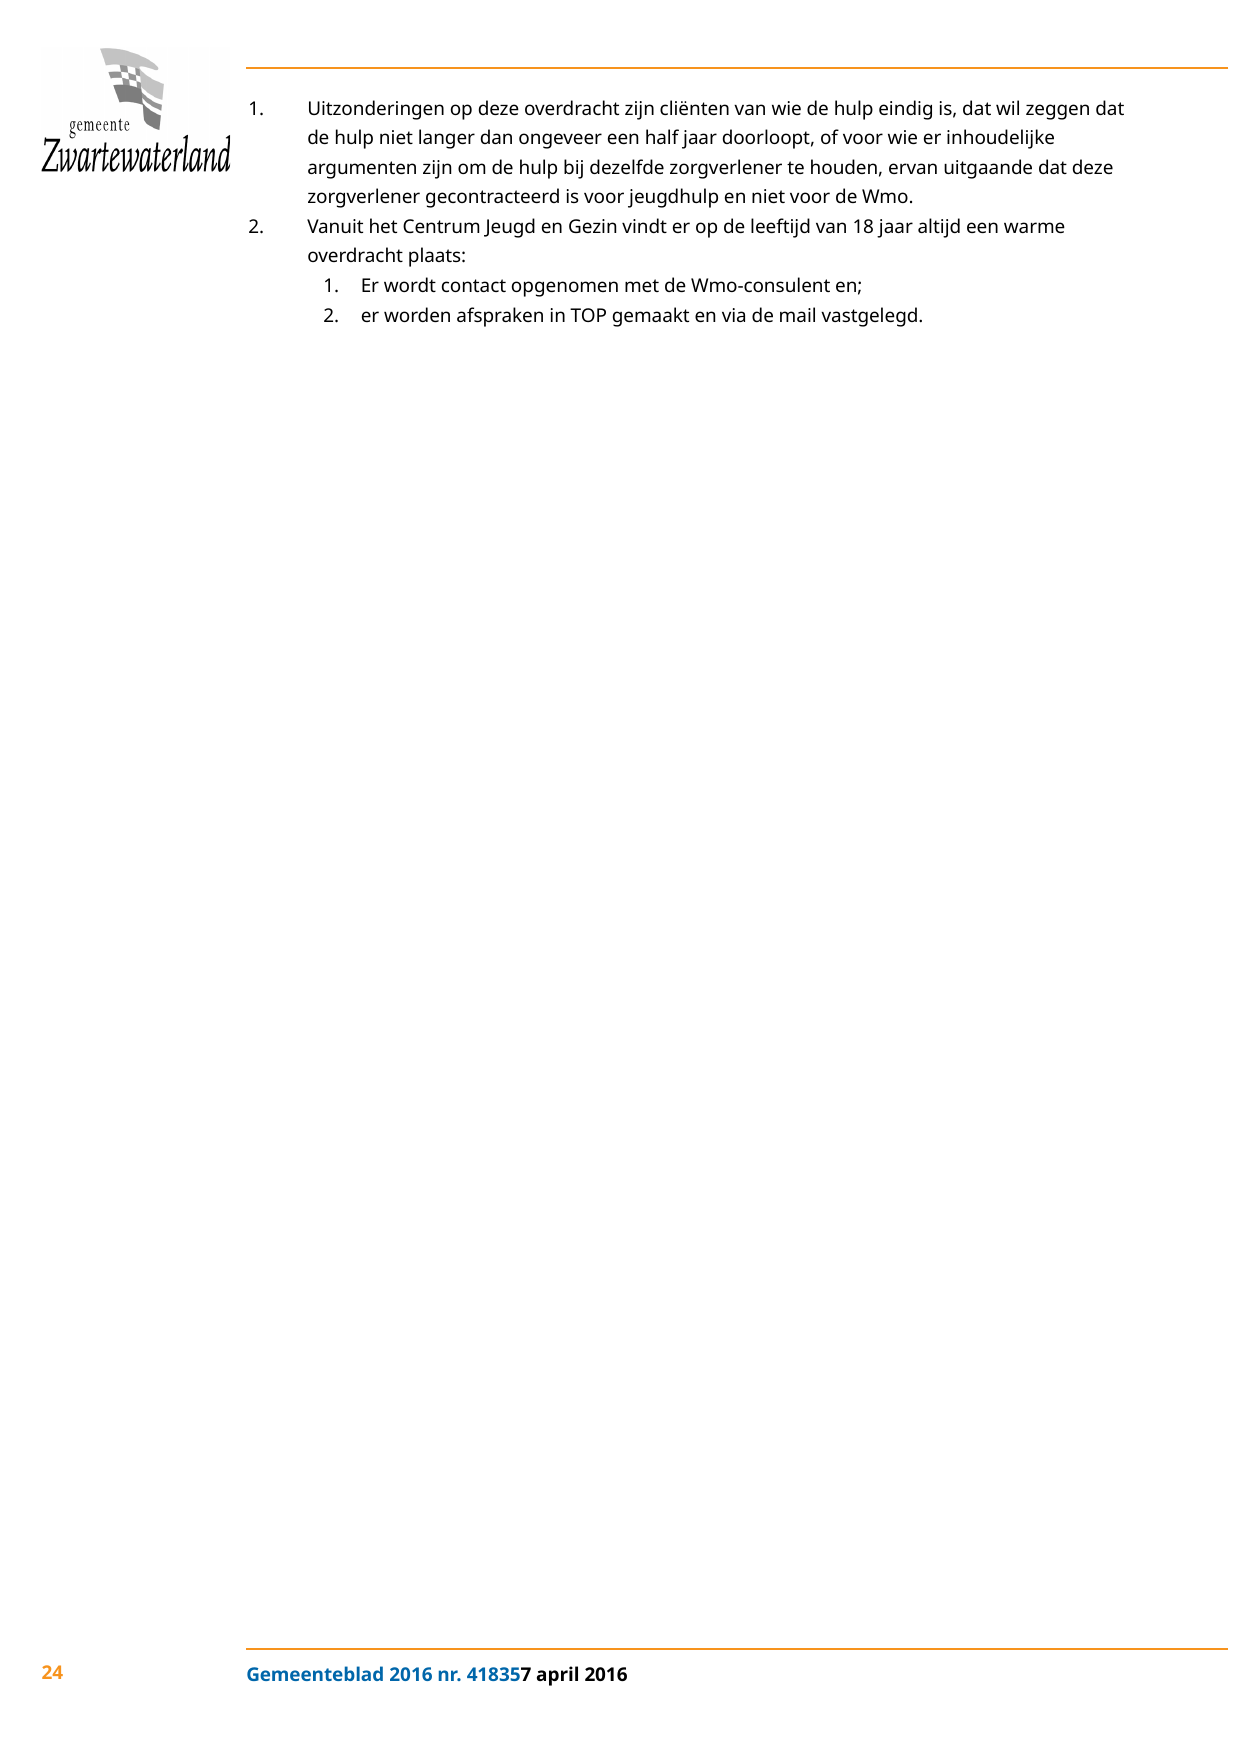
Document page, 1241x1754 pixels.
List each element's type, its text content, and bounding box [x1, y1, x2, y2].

list Vanuit het Centrum Jeugd en Gezin vindt er op de leeftijd van 18 jaar altijd een warme overdracht plaats: [248, 213, 1152, 268]
list Er wordt contact opgenomen met de Wmo-consulent en; [323, 272, 1152, 298]
picture [41, 47, 231, 172]
list Uitzonderingen op deze overdracht zijn cliënten van wie de hulp eindig is, dat wil zeggen dat de hulp niet langer dan ongeveer een half jaar doorloopt, of voor wie er inhoudelijke argumenten zijn om de hulp bij dezelfde zorgverlener te houden, ervan uitgaande dat deze zorgverlener gecontracteerd is voor jeugdhulp en niet voor de Wmo. [248, 95, 1152, 209]
list er worden afspraken in TOP gemaakt en via de mail vastgelegd. [323, 302, 1152, 328]
